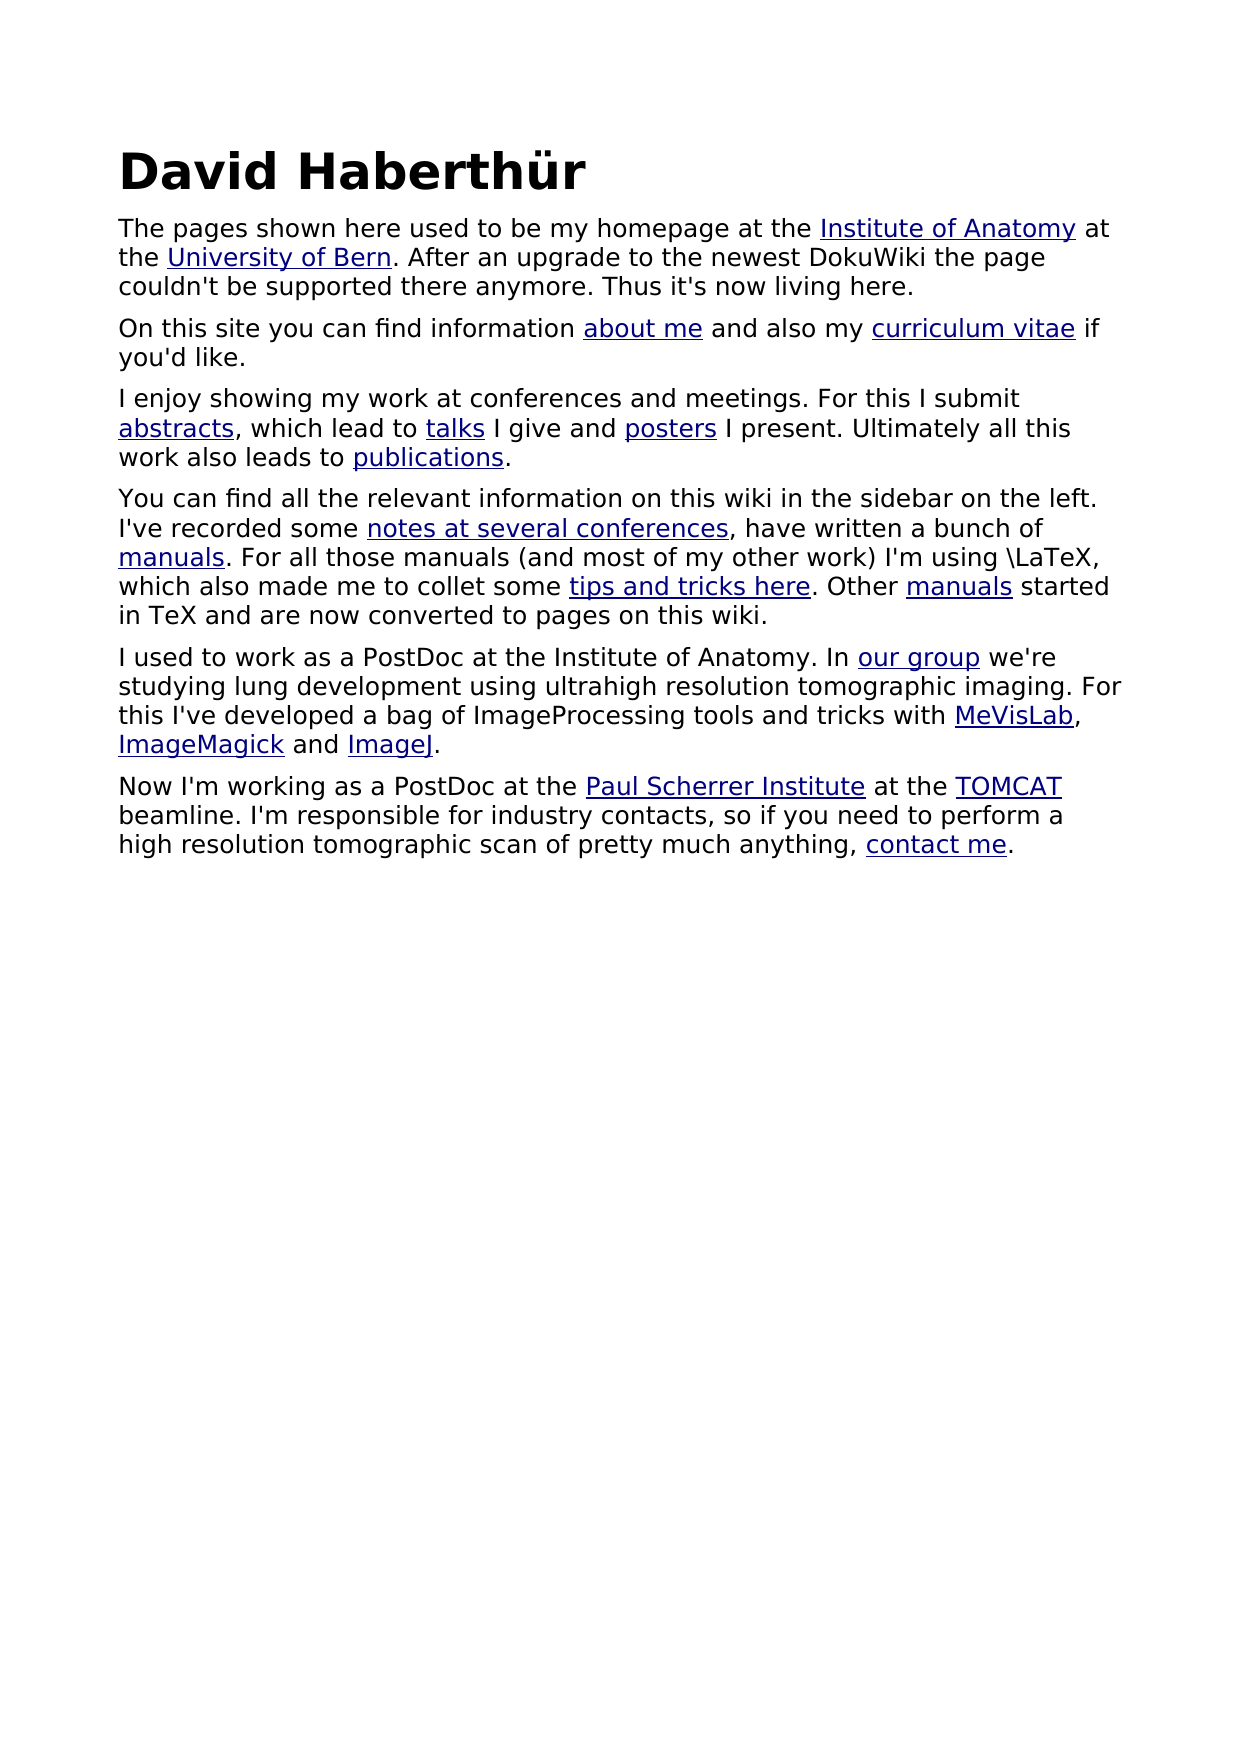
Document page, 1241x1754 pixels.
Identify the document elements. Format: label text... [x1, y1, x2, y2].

text I enjoy showing my work at conferences and meetings. For this I submit abstracts, which lead to talks I give and posters I present. Ultimately all this work also leads to publications. [118, 385, 1122, 472]
subtitle David Haberthür [118, 143, 1122, 201]
text I used to work as a PostDoc at the Institute of Anatomy. In our group we're studying lung development using ultrahigh resolution tomographic imaging. For this I've developed a bag of ImageProcessing tools and tricks with MeVisLab, ImageMagick and ImageJ. [118, 643, 1122, 760]
text Now I'm working as a PostDoc at the Paul Scherrer Institute at the TOMCAT beamline. I'm responsible for industry contacts, so if you need to perform a high resolution tomographic scan of pretty much anything, contact me. [118, 772, 1122, 860]
text On this site you can find information about me and also my curriculum vitae if you'd like. [118, 314, 1122, 372]
text You can find all the relevant information on this wiki in the sidebar on the left. I've recorded some notes at several conferences, have written a bunch of manuals. For all those manuals (and most of my other work) I'm using \LaTeX, which also made me to collet some tips and tricks here. Other manuals started in TeX and are now converted to pages on this wiki. [118, 485, 1122, 631]
text The pages shown here used to be my homepage at the Institute of Anatomy at the University of Bern. After an upgrade to the newest DokuWiki the page couldn't be supported there anymore. Thus it's now living here. [118, 214, 1122, 301]
